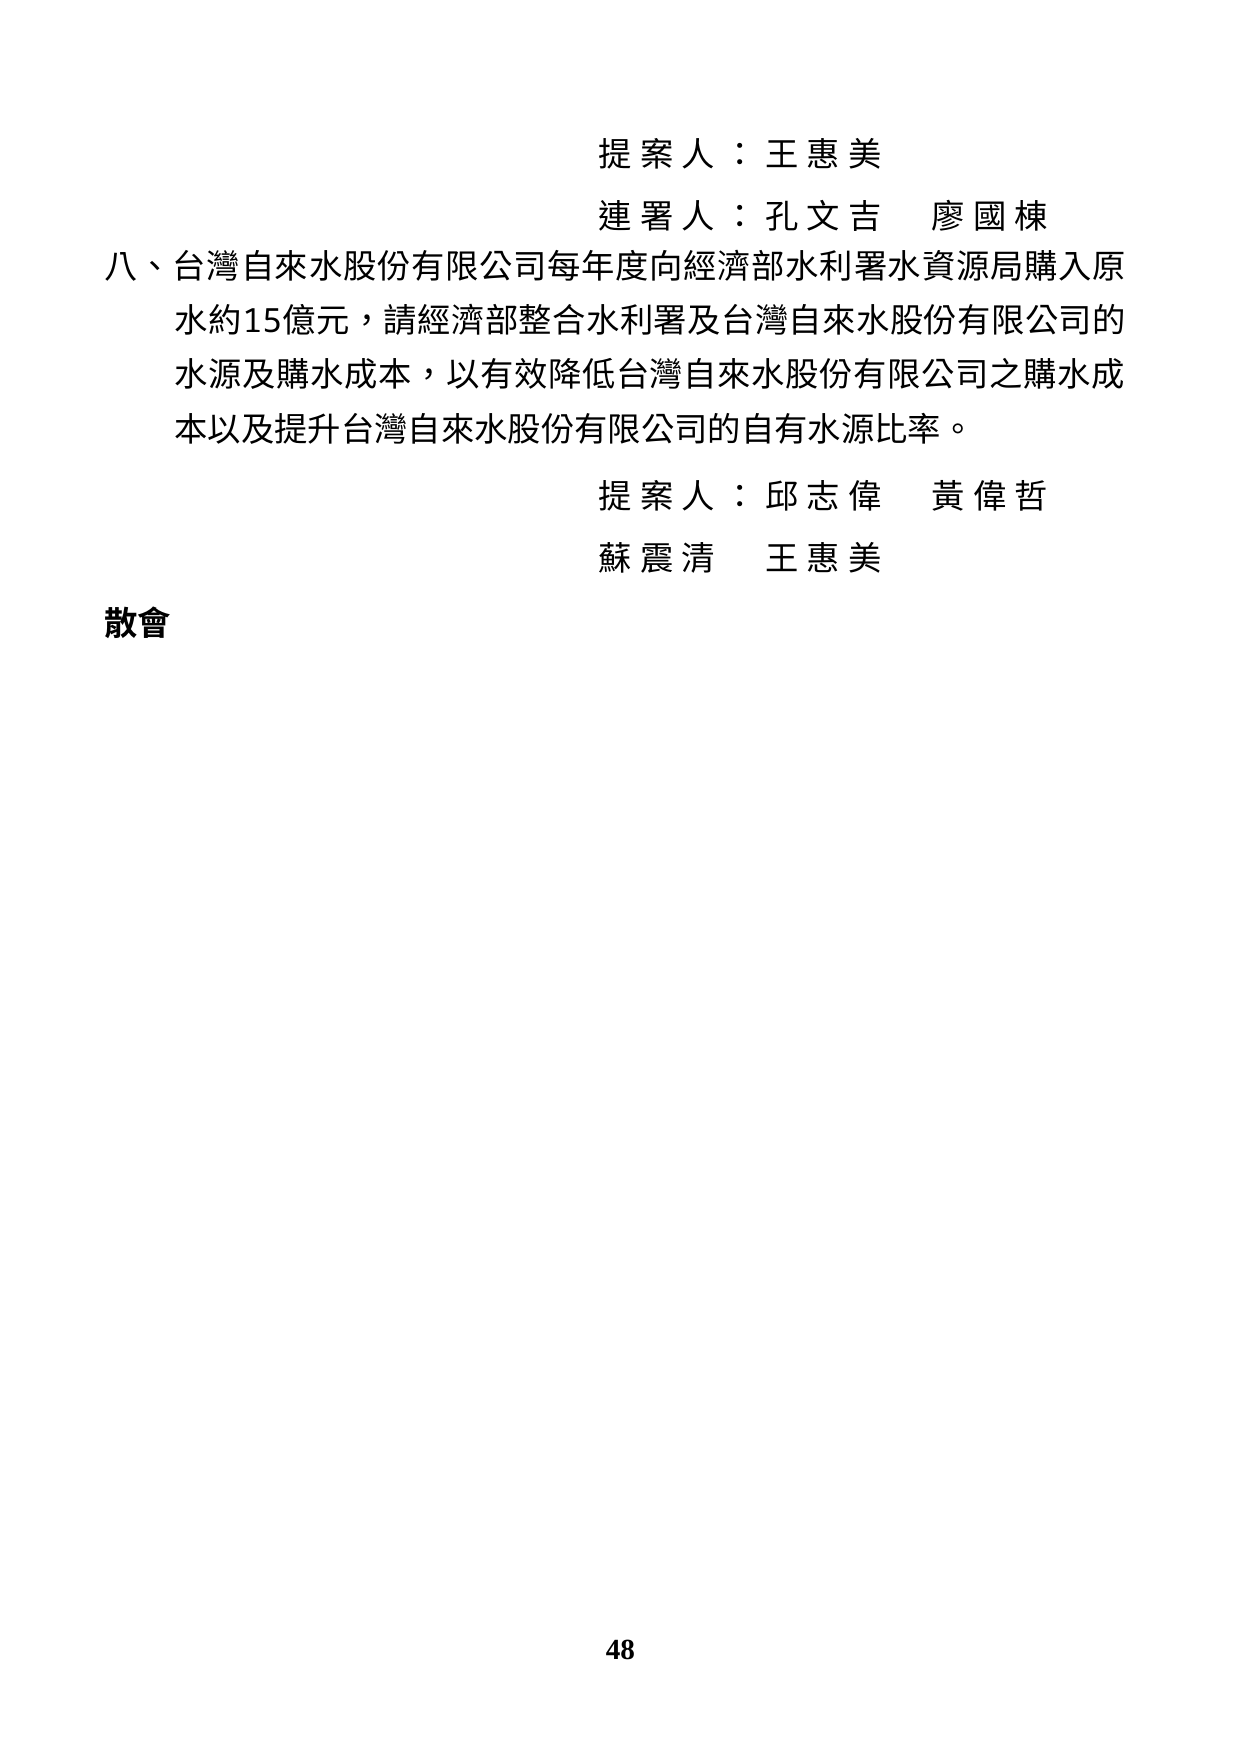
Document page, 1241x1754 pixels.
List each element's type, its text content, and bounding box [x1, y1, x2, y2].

text 八、台灣自來水股份有限公司每年度向經濟部水利署水資源局購入原水約15億元，請經濟部整合水利署及台灣自來水股份有限公司的水源及購水成本，以有效降低台灣自來水股份有限公司之購水成本以及提升台灣自來水股份有限公司的自有水源比率。 [104, 235, 1127, 452]
text 提案人：王惠美 [589, 110, 1105, 173]
text 提案人：邱志偉 黃偉哲 蘇震清 王惠美 [589, 452, 1105, 577]
text 連署人：孔文吉 廖國棟 [589, 173, 1105, 235]
text 散會 [1, 592, 1136, 646]
